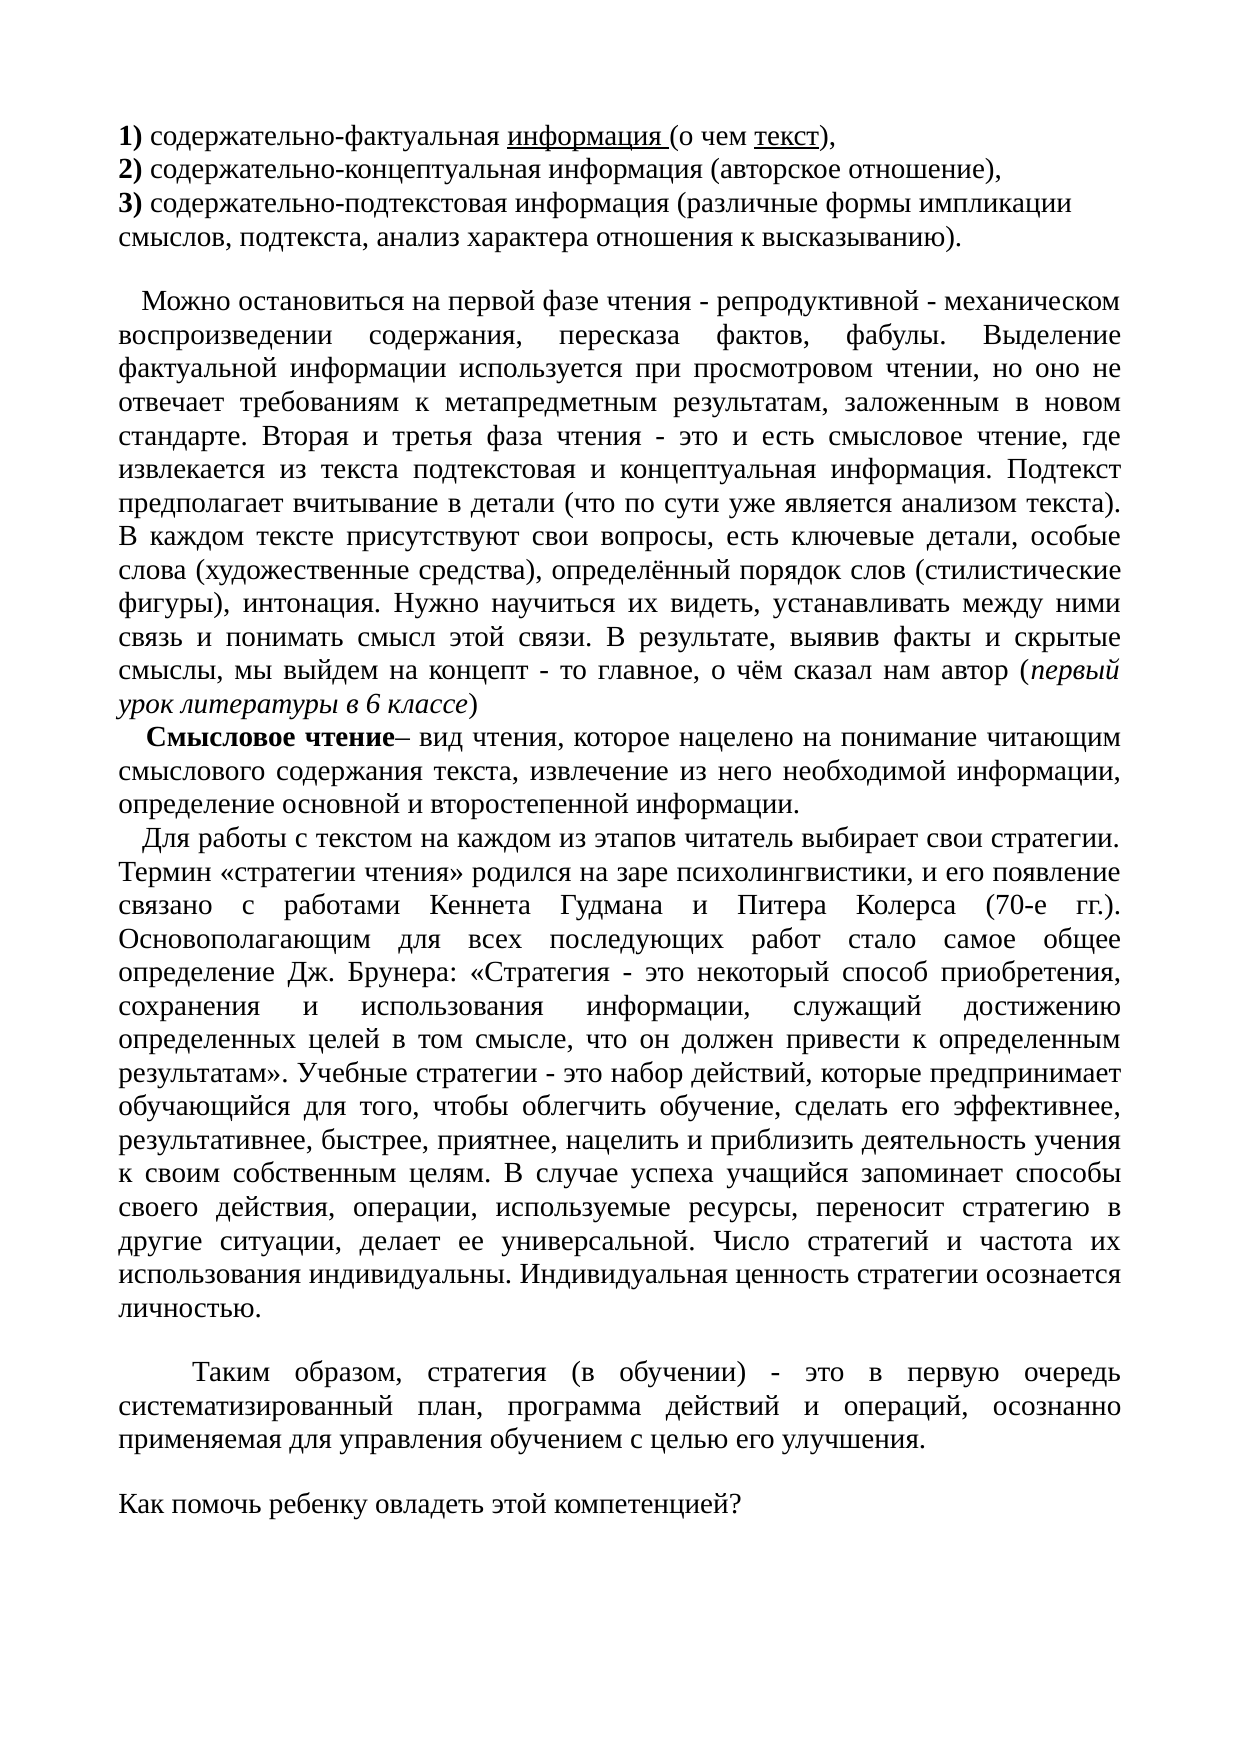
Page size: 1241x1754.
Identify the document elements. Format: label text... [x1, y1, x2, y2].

text смыслов, подтекста, анализ характера отношения к высказыванию). [118, 219, 1122, 252]
text Как помочь ребенку овладеть этой компетенцией? [118, 1486, 1122, 1520]
text 1) содержательно-фактуальная информация (о чем текст), [118, 118, 1122, 152]
text 2) содержательно-концептуальная информация (авторское отношение), [118, 152, 1122, 185]
text Для работы с текстом на каждом из этапов читатель выбирает свои стратегии. Термин «стратегии чтения» родился на заре психолингвистики, и его появление связано с работами Кеннета Гудмана и Питера Колерса (70-е гг.). Основополагающим для всех последующих работ стало самое общее определение Дж. Брунера: «Стратегия - это некоторый способ приобретения, сохранения и использования информации, служащий достижению определенных целей в том смысле, что он должен привести к определенным результатам». Учебные стратегии - это набор действий, которые предпринимает обучающийся для того, чтобы облегчить обучение, сделать его эффективнее, результативнее, быстрее, приятнее, нацелить и приблизить деятельность учения к своим собственным целям. В случае успеха учащийся запоминает способы своего действия, операции, используемые ресурсы, переносит стратегию в другие ситуации, делает ее универсальной. Число стратегий и частота их использования индивидуальны. Индивидуальная ценность стратегии осознается личностью. [118, 820, 1122, 1323]
text Таким образом, стратегия (в обучении) - это в первую очередь систематизированный план, программа действий и операций, осознанно применяемая для управления обучением с целью его улучшения. [118, 1354, 1122, 1455]
text 3) содержательно-подтекстовая информация (различные формы импликации [118, 185, 1122, 219]
text Смысловое чтение– вид чтения, которое нацелено на понимание читающим смыслового содержания текста, извлечение из него необходимой информации, определение основной и второстепенной информации. [118, 719, 1122, 820]
text Можно остановиться на первой фазе чтения - репродуктивной - механическом воспроизведении содержания, пересказа фактов, фабулы. Выделение фактуальной информации используется при просмотровом чтении, но оно не отвечает требованиям к метапредметным результатам, заложенным в новом стандарте. Вторая и третья фаза чтения - это и есть смысловое чтение, где извлекается из текста подтекстовая и концептуальная информация. Подтекст предполагает вчитывание в детали (что по сути уже является анализом текста). В каждом тексте присутствуют свои вопросы, есть ключевые детали, особые слова (художественные средства), определённый порядок слов (стилистические фигуры), интонация. Нужно научиться их видеть, устанавливать между ними связь и понимать смысл этой связи. В результате, выявив факты и скрытые смыслы, мы выйдем на концепт - то главное, о чём сказал нам автор (первый урок литературы в 6 классе) [118, 283, 1122, 719]
